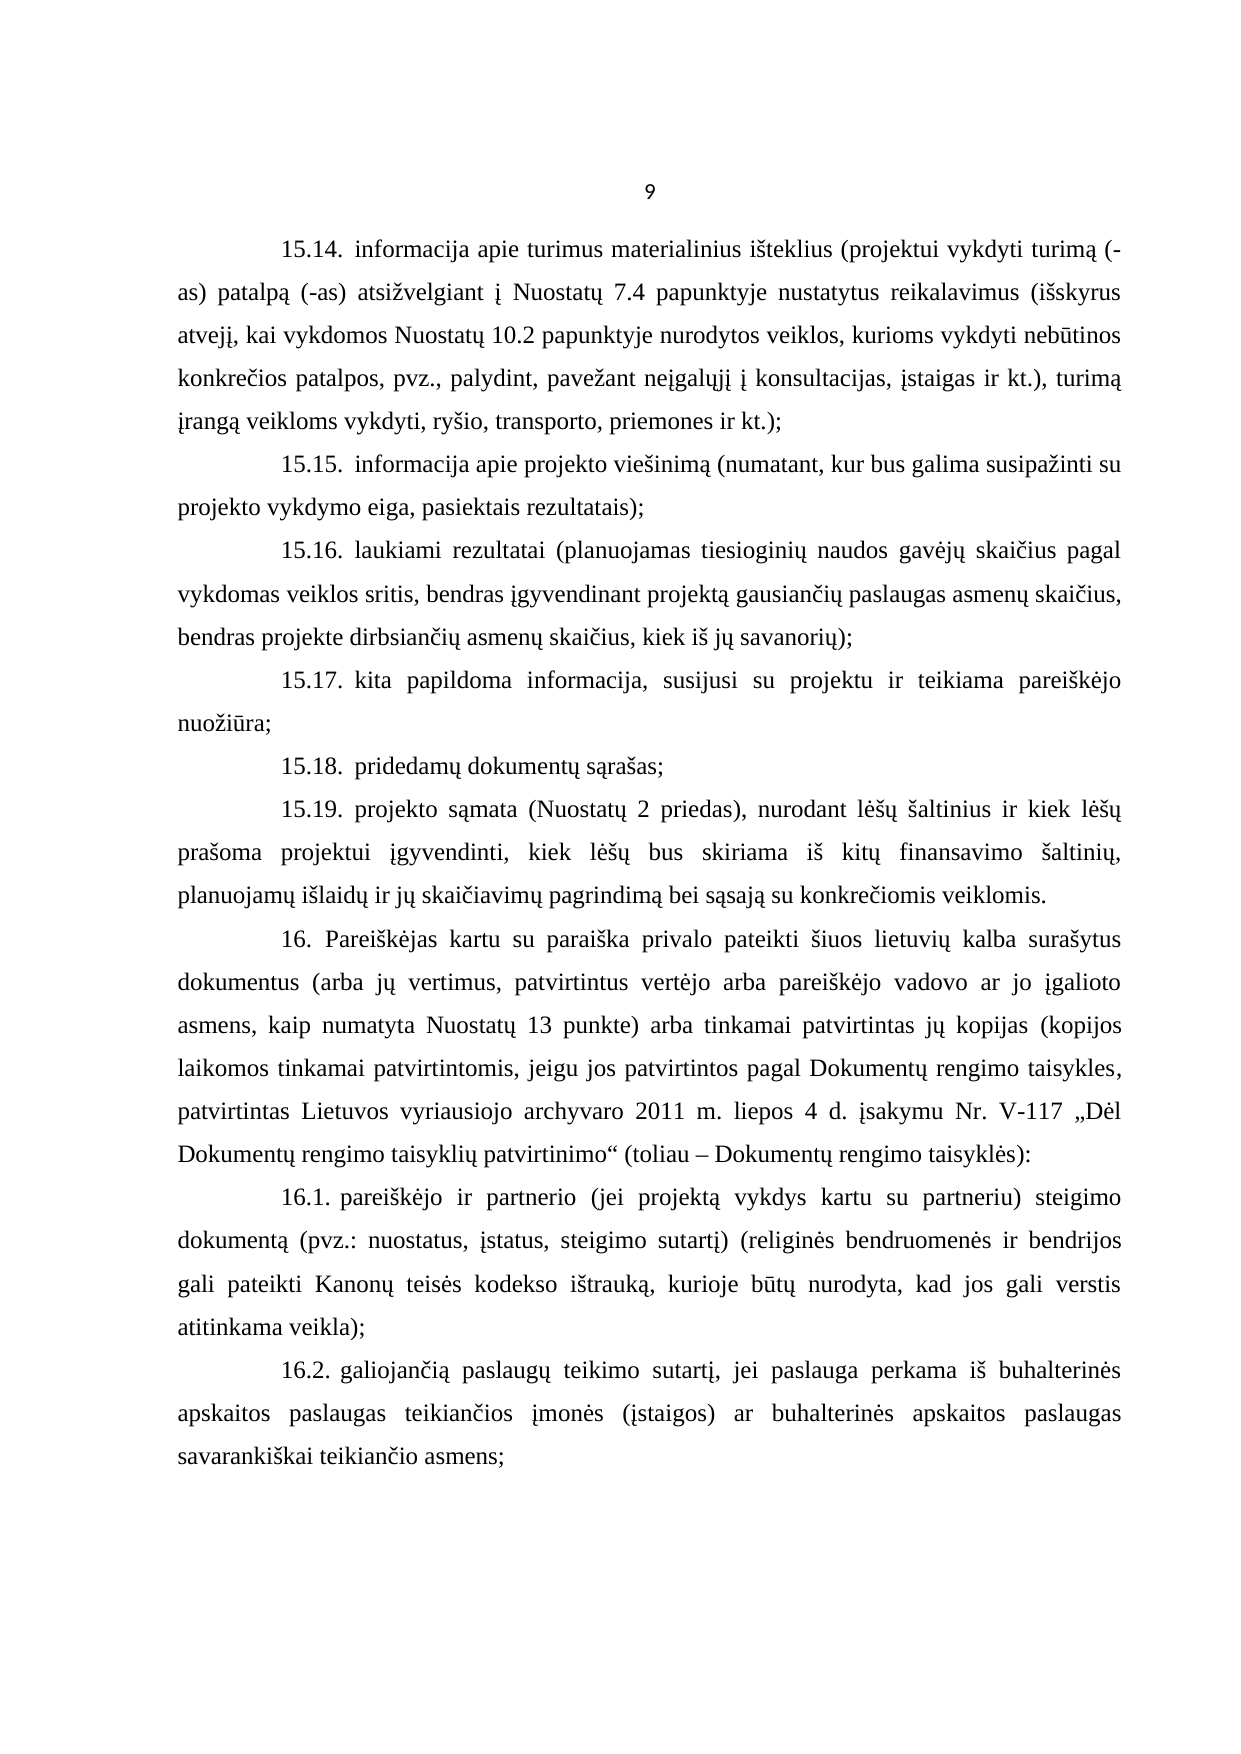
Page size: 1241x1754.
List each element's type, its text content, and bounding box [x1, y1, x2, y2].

text 15.19. projekto sąmata (Nuostatų 2 priedas), nurodant lėšų šaltinius ir kiek lėšų prašoma projektui įgyvendinti, kiek lėšų bus skiriama iš kitų finansavimo šaltinių, planuojamų išlaidų ir jų skaičiavimų pagrindimą bei sąsają su konkrečiomis veiklomis. [177, 794, 1122, 909]
text 15.17. kita papildoma informacija, susijusi su projektu ir teikiama pareiškėjo nuožiūra; [177, 665, 1122, 737]
text 15.14. informacija apie turimus materialinius išteklius (projektui vykdyti turimą (-as) patalpą (-as) atsižvelgiant į Nuostatų 7.4 papunktyje nustatytus reikalavimus (išskyrus atvejį, kai vykdomos Nuostatų 10.2 papunktyje nurodytos veiklos, kurioms vykdyti nebūtinos konkrečios patalpos, pvz., palydint, pavežant neįgalųjį į konsultacijas, įstaigas ir kt.), turimą įrangą veikloms vykdyti, ryšio, transporto, priemones ir kt.); [177, 234, 1122, 435]
text 15.18. pridedamų dokumentų sąrašas; [177, 751, 1122, 780]
text 16.1. pareiškėjo ir partnerio (jei projektą vykdys kartu su partneriu) steigimo dokumentą (pvz.: nuostatus, įstatus, steigimo sutartį) (religinės bendruomenės ir bendrijos gali pateikti Kanonų teisės kodekso ištrauką, kurioje būtų nurodyta, kad jos gali verstis atitinkama veikla); [177, 1182, 1122, 1341]
text 16.2. galiojančią paslaugų teikimo sutartį, jei paslauga perkama iš buhalterinės apskaitos paslaugas teikiančios įmonės (įstaigos) ar buhalterinės apskaitos paslaugas savarankiškai teikiančio asmens; [177, 1355, 1122, 1470]
text 16. Pareiškėjas kartu su paraiška privalo pateikti šiuos lietuvių kalba surašytus dokumentus (arba jų vertimus, patvirtintus vertėjo arba pareiškėjo vadovo ar jo įgalioto asmens, kaip numatyta Nuostatų 13 punkte) arba tinkamai patvirtintas jų kopijas (kopijos laikomos tinkamai patvirtintomis, jeigu jos patvirtintos pagal Dokumentų rengimo taisykles, patvirtintas Lietuvos vyriausiojo archyvaro 2011 m. liepos 4 d. įsakymu Nr. V-117 „Dėl Dokumentų rengimo taisyklių patvirtinimo“ (toliau – Dokumentų rengimo taisyklės): [177, 924, 1122, 1168]
text 15.15. informacija apie projekto viešinimą (numatant, kur bus galima susipažinti su projekto vykdymo eiga, pasiektais rezultatais); [177, 449, 1122, 521]
text 15.16. laukiami rezultatai (planuojamas tiesioginių naudos gavėjų skaičius pagal vykdomas veiklos sritis, bendras įgyvendinant projektą gausiančių paslaugas asmenų skaičius, bendras projekte dirbsiančių asmenų skaičius, kiek iš jų savanorių); [177, 536, 1122, 651]
